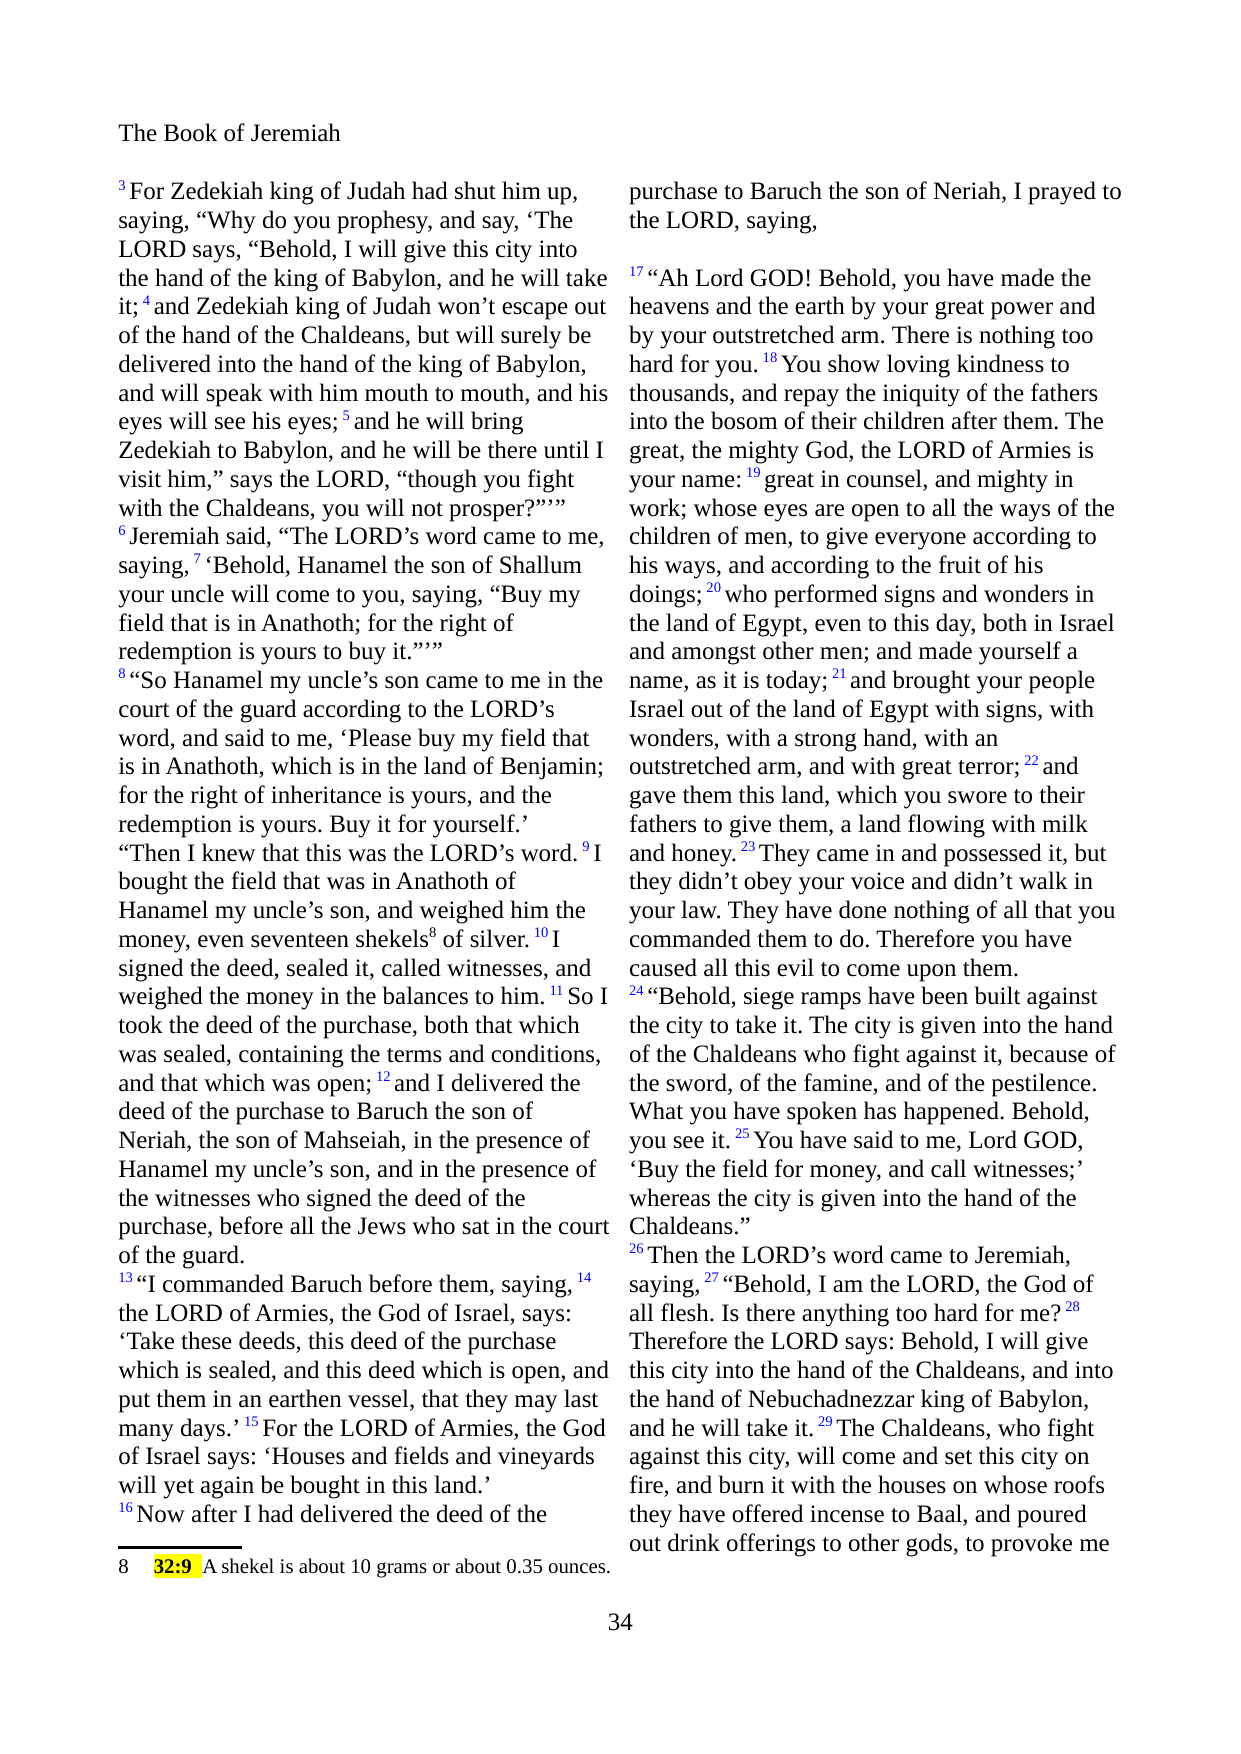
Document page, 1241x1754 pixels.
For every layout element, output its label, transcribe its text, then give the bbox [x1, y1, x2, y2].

text 8 “So Hanamel my uncle’s son came to me in the court of the guard according to the LORD’s word, and said to me, ‘Please buy my field that is in Anathoth, which is in the land of Benjamin; for the right of inheritance is yours, and the redemption is yours. Buy it for yourself.’ [118, 665, 611, 838]
text 17 “Ah Lord GOD! Behold, you have made the heavens and the earth by your great power and by your outstretched arm. There is nothing too hard for you. 18 You show loving kindness to thousands, and repay the iniquity of the fathers into the bosom of their children after them. The great, the mighty God, the LORD of Armies is your name: 19 great in counsel, and mighty in work; whose eyes are open to all the ways of the children of men, to give everyone according to his ways, and according to the fruit of his doings; 20 who performed signs and wonders in the land of Egypt, even to this day, both in Israel and amongst other men; and made yourself a name, as it is today; 21 and brought your people Israel out of the land of Egypt with signs, with wonders, with a strong hand, with an outstretched arm, and with great terror; 22 and gave them this land, which you swore to their fathers to give them, a land flowing with milk and honey. 23 They came in and possessed it, but they didn’t obey your voice and didn’t walk in your law. They have done nothing of all that you commanded them to do. Therefore you have caused all this evil to come upon them. [629, 263, 1122, 981]
text 26 Then the LORD’s word came to Jeremiah, saying, 27 “Behold, I am the LORD, the God of all flesh. Is there anything too hard for me? 28 Therefore the LORD says: Behold, I will give this city into the hand of the Chaldeans, and into the hand of Nebuchadnezzar king of Babylon, and he will take it. 29 The Chaldeans, who fight against this city, will come and set this city on fire, and burn it with the houses on whose roofs they have offered incense to Baal, and poured out drink offerings to other gods, to provoke me [629, 1240, 1122, 1556]
text 3 For Zedekiah king of Judah had shut him up, saying, “Why do you prophesy, and say, ‘The LORD says, “Behold, I will give this city into the hand of the king of Babylon, and he will take it; 4 and Zedekiah king of Judah won’t escape out of the hand of the Chaldeans, but will surely be delivered into the hand of the king of Babylon, and will speak with him mouth to mouth, and his eyes will see his eyes; 5 and he will bring Zedekiah to Babylon, and he will be there until I visit him,” says the LORD, “though you fight with the Chaldeans, you will not prosper?”’” [118, 176, 611, 521]
text 6 Jeremiah said, “The LORD’s word came to me, saying, 7 ‘Behold, Hanamel the son of Shallum your uncle will come to you, saying, “Buy my field that is in Anathoth; for the right of redemption is yours to buy it.”’” [118, 521, 611, 665]
text 24 “Behold, siege ramps have been built against the city to take it. The city is given into the hand of the Chaldeans who fight against it, because of the sword, of the famine, and of the pestilence. What you have spoken has happened. Behold, you see it. 25 You have said to me, Lord GOD, ‘Buy the field for money, and call witnesses;’ whereas the city is given into the hand of the Chaldeans.” [629, 981, 1122, 1240]
text 16 Now after I had delivered the deed of the [118, 1499, 611, 1528]
text purchase to Baruch the son of Neriah, I prayed to the LORD, saying, [629, 176, 1122, 234]
text “Then I knew that this was the LORD’s word. 9 I bought the field that was in Anathoth of Hanamel my uncle’s son, and weighed him the money, even seventeen shekels of silver. 10 I signed the deed, sealed it, called witnesses, and weighed the money in the balances to him. 11 So I took the deed of the purchase, both that which was sealed, containing the terms and conditions, and that which was open; 12 and I delivered the deed of the purchase to Baruch the son of Neriah, the son of Mahseiah, in the presence of Hanamel my uncle’s son, and in the presence of the witnesses who signed the deed of the purchase, before all the Jews who sat in the court of the guard. [118, 838, 611, 1269]
text 32:9 A shekel is about 10 grams or about 0.35 ounces. [118, 1553, 611, 1578]
text 13 “I commanded Baruch before them, saying, 14 the LORD of Armies, the God of Israel, says: ‘Take these deeds, this deed of the purchase which is sealed, and this deed which is open, and put them in an earthen vessel, that they may last many days.’ 15 For the LORD of Armies, the God of Israel says: ‘Houses and fields and vineyards will yet again be bought in this land.’ [118, 1269, 611, 1499]
